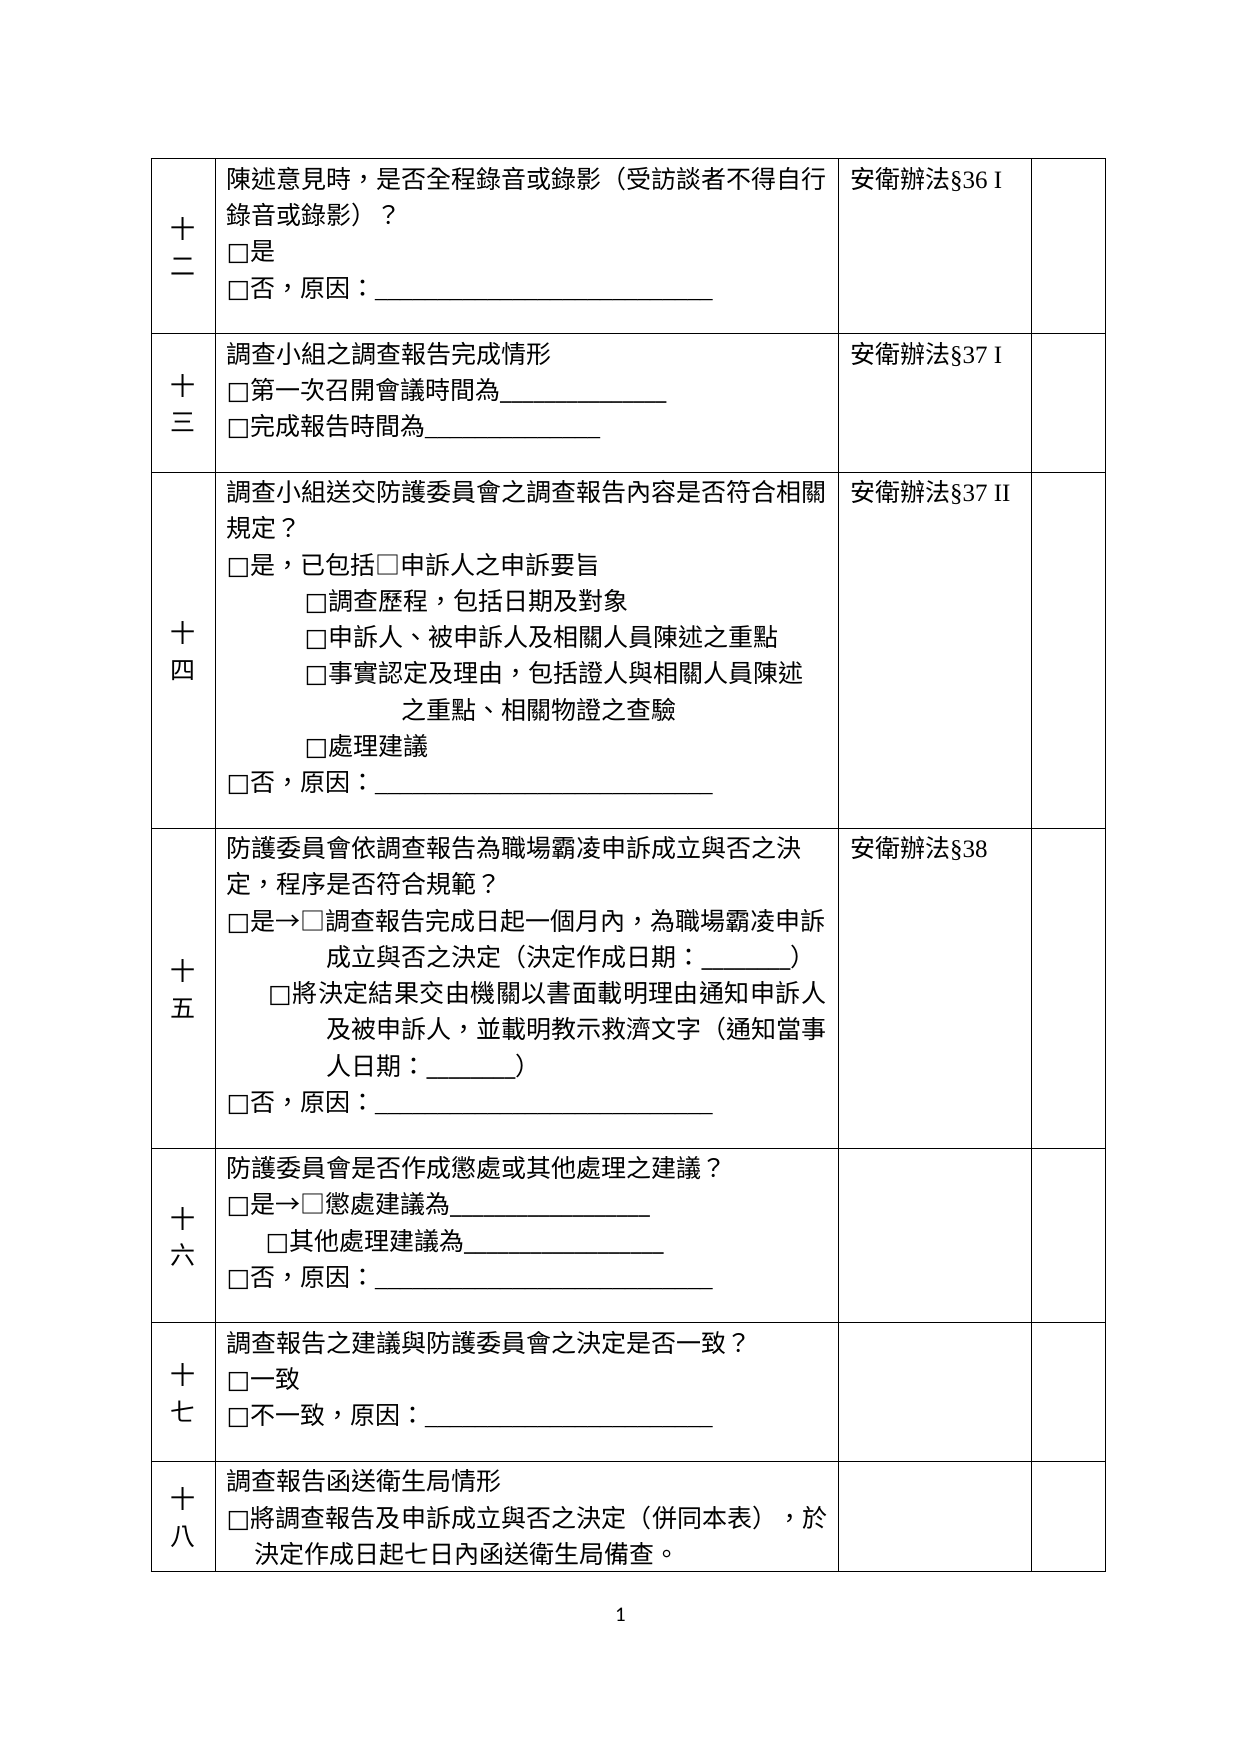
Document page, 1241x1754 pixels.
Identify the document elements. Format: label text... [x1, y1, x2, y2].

table_cell 十五 [152, 829, 215, 1147]
table_cell 安衛辦法§38 [839, 829, 1031, 1147]
table_cell 防護委員會是否作成懲處或其他處理之建議？ □是→□懲處建議為__________________ □其他處理建議為__________________ □否，原因：___________________________ [216, 1149, 838, 1322]
table_cell [839, 1149, 1031, 1322]
table_cell [839, 1323, 1031, 1461]
table_cell 十三 [152, 334, 215, 472]
table_cell [1032, 1149, 1105, 1322]
table_cell 十八 [152, 1462, 215, 1571]
table_cell [839, 1462, 1031, 1571]
table_cell 十七 [152, 1323, 215, 1461]
table_cell 安衛辦法§36 I [839, 159, 1031, 333]
table_cell 安衛辦法§37 I [839, 334, 1031, 472]
table_cell [1032, 1462, 1105, 1571]
table_cell 調查小組之調查報告完成情形 □第一次召開會議時間為_______________ □完成報告時間為______________ [216, 334, 838, 472]
table_cell 防護委員會依調查報告為職場霸凌申訴成立與否之決定，程序是否符合規範？ □是→□調查報告完成日起一個月內，為職場霸凌申訴成立與否之決定（決定作成日期：________） □將決定結果交由機關以書面載明理由通知申訴人及被申訴人，並載明教示救濟文字（通知當事人日期：________） □否，原因：___________________________ [216, 829, 838, 1147]
table_cell 陳述意見時，是否全程錄音或錄影（受訪談者不得自行錄音或錄影）？ □是 □否，原因：___________________________ [216, 159, 838, 333]
table_cell [1032, 473, 1105, 828]
table_cell 安衛辦法§37 II [839, 473, 1031, 828]
table_cell [1032, 1323, 1105, 1461]
table_cell 調查報告函送衛生局情形 □將調查報告及申訴成立與否之決定（併同本表），於決定作成日起七日內函送衛生局備查。 [216, 1462, 838, 1571]
table_cell [1032, 829, 1105, 1147]
table_cell [1032, 159, 1105, 333]
table_cell 十二 [152, 159, 215, 333]
table_cell 調查報告之建議與防護委員會之決定是否一致？ □一致 □不一致，原因：_______________________ [216, 1323, 838, 1461]
table_cell 十四 [152, 473, 215, 828]
table_cell 十六 [152, 1149, 215, 1322]
table_cell [1032, 334, 1105, 472]
table_cell 調查小組送交防護委員會之調查報告內容是否符合相關規定？ □是，已包括□申訴人之申訴要旨 □調查歷程，包括日期及對象 □申訴人、被申訴人及相關人員陳述之重點 □事實認定及理由，包括證人與相關人員陳述之重點、相關物證之查驗 □處理建議 □否，原因：___________________________ [216, 473, 838, 828]
